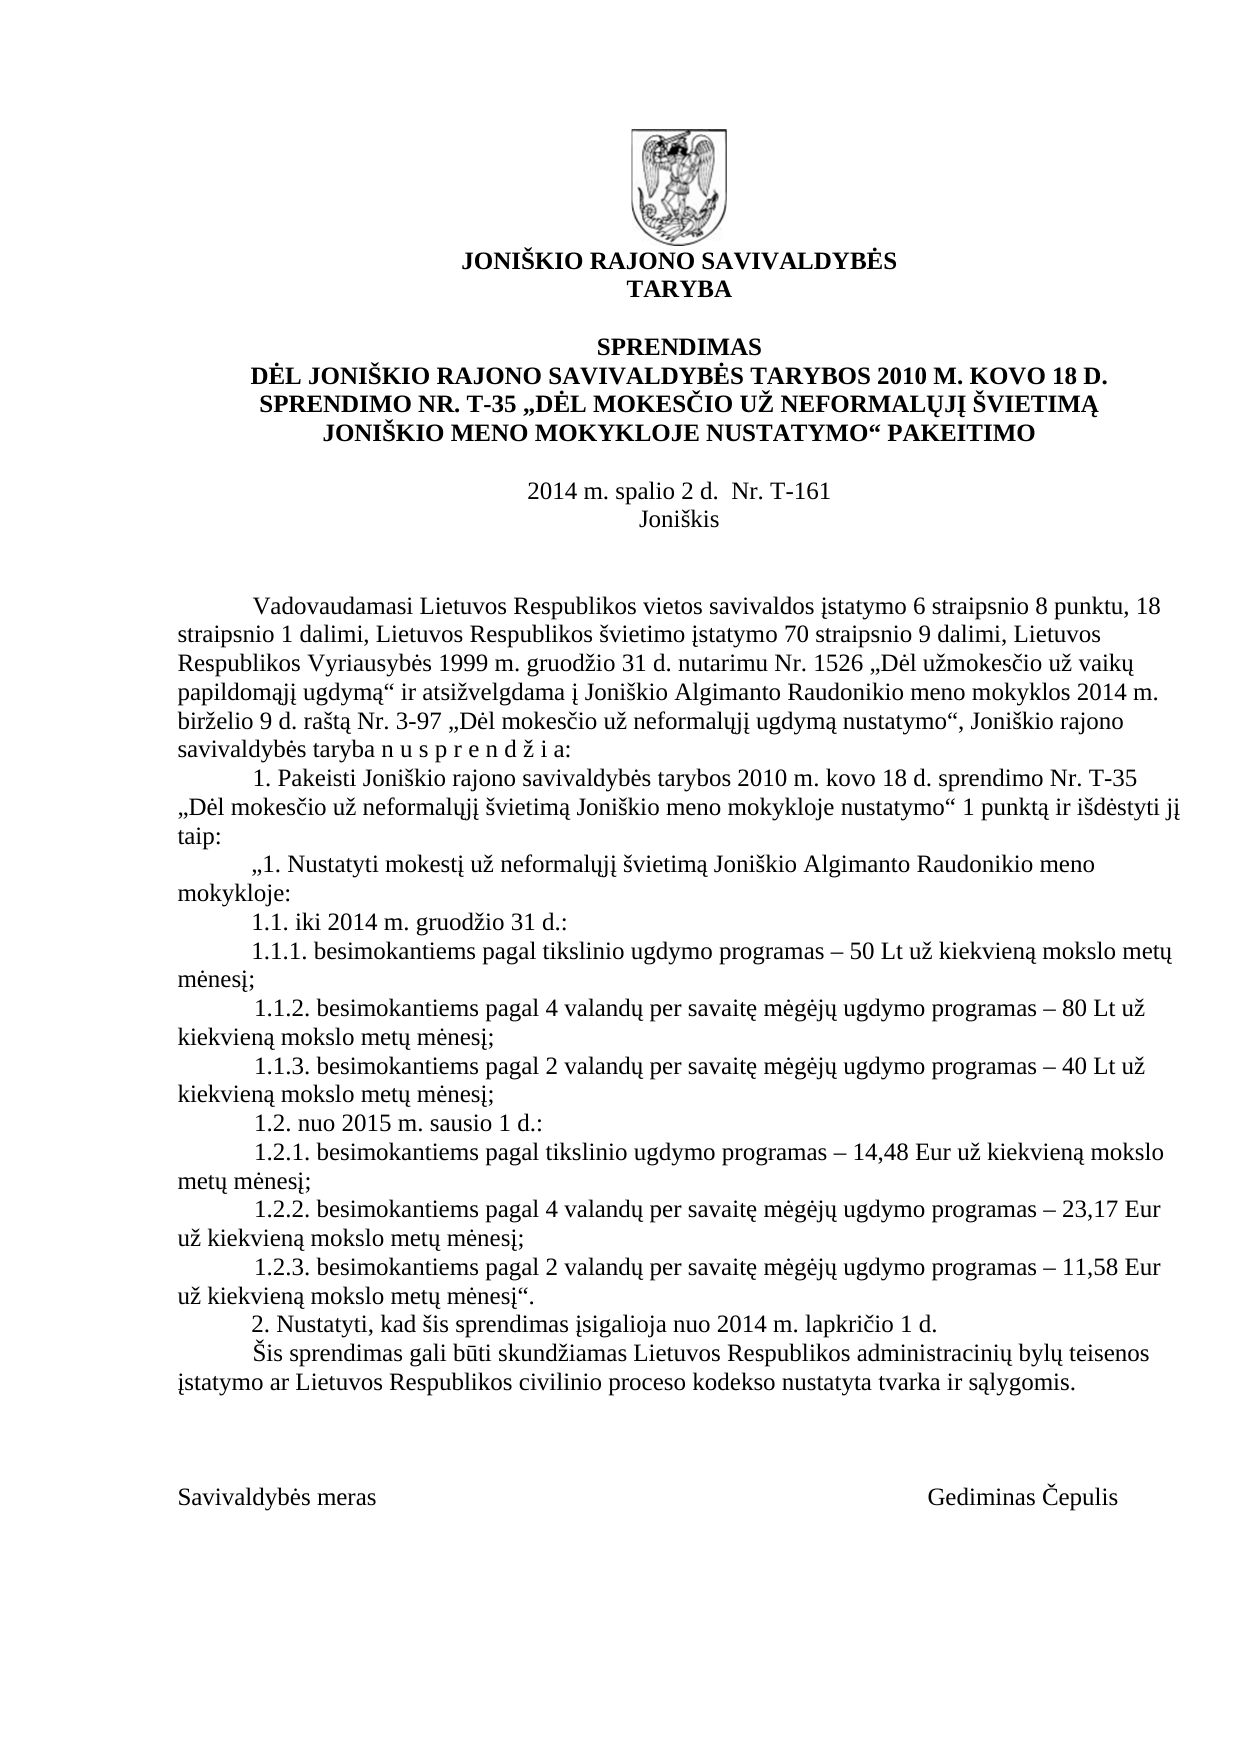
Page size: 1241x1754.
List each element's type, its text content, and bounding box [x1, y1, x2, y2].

text JONIŠKIO RAJONO SAVIVALDYBĖS [177, 246, 1181, 274]
text 1.2.3. besimokantiems pagal 2 valandų per savaitę mėgėjų ugdymo programas – 11,58 Eur už kiekvieną mokslo metų mėnesį“. [177, 1252, 1181, 1309]
text DĖL JONIŠKIO RAJONO SAVIVALDYBĖS TARYBOS 2010 M. KOVO 18 D. SPRENDIMO NR. T-35 „DĖL MOKESČIO UŽ NEFORMALŲJĮ ŠVIETIMĄ [177, 361, 1181, 418]
text Joniškis [177, 504, 1181, 533]
text 1.1.3. besimokantiems pagal 2 valandų per savaitę mėgėjų ugdymo programas – 40 Lt už kiekvieną mokslo metų mėnesį; [177, 1051, 1181, 1108]
text 1.2.2. besimokantiems pagal 4 valandų per savaitę mėgėjų ugdymo programas – 23,17 Eur už kiekvieną mokslo metų mėnesį; [177, 1194, 1181, 1252]
text „1. Nustatyti mokestį už neformalųjį švietimą Joniškio Algimanto Raudonikio meno mokykloje: [177, 849, 1181, 907]
text SPRENDIMAS [177, 332, 1181, 361]
text 1.1.1. besimokantiems pagal tikslinio ugdymo programas – 50 Lt už kiekvieną mokslo metų mėnesį; [177, 936, 1181, 993]
text 1.2.1. besimokantiems pagal tikslinio ugdymo programas – 14,48 Eur už kiekvieną mokslo metų mėnesį; [177, 1137, 1181, 1194]
text 2. Nustatyti, kad šis sprendimas įsigalioja nuo 2014 m. lapkričio 1 d. [177, 1309, 1181, 1338]
text Šis sprendimas gali būti skundžiamas Lietuvos Respublikos administracinių bylų teisenos įstatymo ar Lietuvos Respublikos civilinio proceso kodekso nustatyta tvarka ir sąlygomis. [177, 1338, 1181, 1396]
text Savivaldybės meras Gediminas Čepulis [177, 1482, 1181, 1511]
text 1.2. nuo 2015 m. sausio 1 d.: [177, 1108, 1181, 1137]
text TARYBA [177, 274, 1181, 303]
text JONIŠKIO MENO MOKYKLOJE NUSTATYMO“ PAKEITIMO [177, 418, 1181, 447]
text 2014 m. spalio 2 d. Nr. T-161 [177, 476, 1181, 504]
text Vadovaudamasi Lietuvos Respublikos vietos savivaldos įstatymo 6 straipsnio 8 punktu, 18 straipsnio 1 dalimi, Lietuvos Respublikos švietimo įstatymo 70 straipsnio 9 dalimi, Lietuvos Respublikos Vyriausybės 1999 m. gruodžio 31 d. nutarimu Nr. 1526 „Dėl užmokesčio už vaikų papildomąjį ugdymą“ ir atsižvelgdama į Joniškio Algimanto Raudonikio meno mokyklos 2014 m. birželio 9 d. raštą Nr. 3-97 „Dėl mokesčio už neformalųjį ugdymą nustatymo“, Joniškio rajono savivaldybės taryba n u s p r e n d ž i a: [177, 591, 1181, 763]
text 1.1.2. besimokantiems pagal 4 valandų per savaitę mėgėjų ugdymo programas – 80 Lt už kiekvieną mokslo metų mėnesį; [177, 993, 1181, 1051]
text 1. Pakeisti Joniškio rajono savivaldybės tarybos 2010 m. kovo 18 d. sprendimo Nr. T-35 „Dėl mokesčio už neformalųjį švietimą Joniškio meno mokykloje nustatymo“ 1 punktą ir išdėstyti jį taip: [177, 763, 1181, 849]
text 1.1. iki 2014 m. gruodžio 31 d.: [177, 907, 1181, 936]
